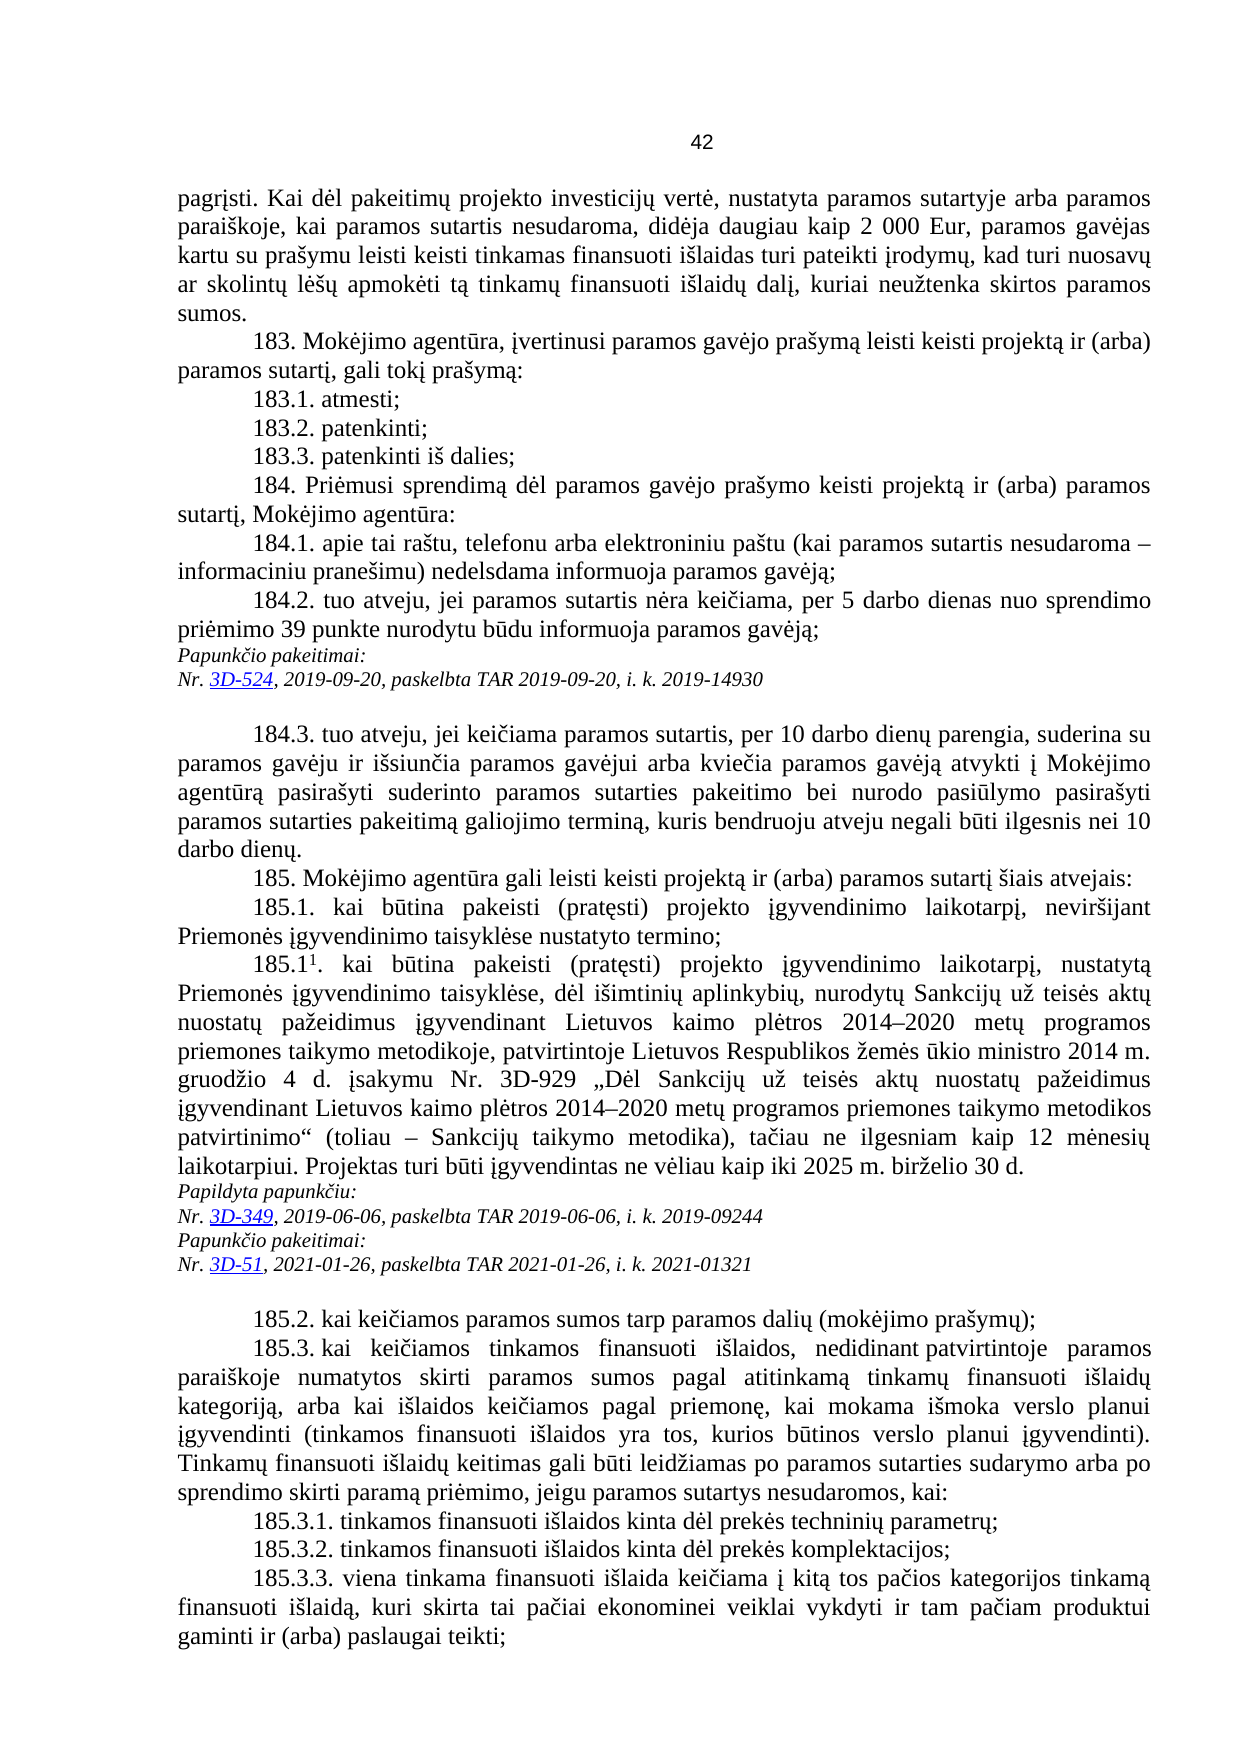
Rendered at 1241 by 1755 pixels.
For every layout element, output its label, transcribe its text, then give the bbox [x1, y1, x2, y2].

text Nr. 3D-51, 2021-01-26, paskelbta TAR 2021-01-26, i. k. 2021-01321 [177, 1252, 1152, 1276]
text Nr. 3D-349, 2019-06-06, paskelbta TAR 2019-06-06, i. k. 2019-09244 [177, 1203, 1152, 1228]
text 185.2. kai keičiamos paramos sumos tarp paramos dalių (mokėjimo prašymų); [177, 1304, 1152, 1333]
text 183.3. patenkinti iš dalies; [177, 441, 1152, 470]
text 184.2. tuo atveju, jei paramos sutartis nėra keičiama, per 5 darbo dienas nuo sprendimo priėmimo 39 punkte nurodytu būdu informuoja paramos gavėją; [177, 585, 1152, 643]
text Papunkčio pakeitimai: [177, 643, 1152, 667]
text Papildyta papunkčiu: [177, 1179, 1152, 1203]
text 185. Mokėjimo agentūra gali leisti keisti projektą ir (arba) paramos sutartį šiais atvejais: [177, 863, 1152, 892]
text 184.3. tuo atveju, jei keičiama paramos sutartis, per 10 darbo dienų parengia, suderina su paramos gavėju ir išsiunčia paramos gavėjui arba kviečia paramos gavėją atvykti į Mokėjimo agentūrą pasirašyti suderinto paramos sutarties pakeitimo bei nurodo pasiūlymo pasirašyti paramos sutarties pakeitimą galiojimo terminą, kuris bendruoju atveju negali būti ilgesnis nei 10 darbo dienų. [177, 719, 1152, 863]
text 184. Priėmusi sprendimą dėl paramos gavėjo prašymo keisti projektą ir (arba) paramos sutartį, Mokėjimo agentūra: [177, 470, 1152, 528]
text 185.1. kai būtina pakeisti (pratęsti) projekto įgyvendinimo laikotarpį, neviršijant Priemonės įgyvendinimo taisyklėse nustatyto termino; [177, 892, 1152, 949]
text 184.1. apie tai raštu, telefonu arba elektroniniu paštu (kai paramos sutartis nesudaroma – informaciniu pranešimu) nedelsdama informuoja paramos gavėją; [177, 528, 1152, 585]
text Nr. 3D-524, 2019-09-20, paskelbta TAR 2019-09-20, i. k. 2019-14930 [177, 667, 1152, 691]
text 185.3. kai keičiamos tinkamos finansuoti išlaidos, nedidinant patvirtintoje paramos paraiškoje numatytos skirti paramos sumos pagal atitinkamą tinkamų finansuoti išlaidų kategoriją, arba kai išlaidos keičiamos pagal priemonę, kai mokama išmoka verslo planui įgyvendinti (tinkamos finansuoti išlaidos yra tos, kurios būtinos verslo planui įgyvendinti). Tinkamų finansuoti išlaidų keitimas gali būti leidžiamas po paramos sutarties sudarymo arba po sprendimo skirti paramą priėmimo, jeigu paramos sutartys nesudaromos, kai: [177, 1333, 1152, 1506]
text 185.3.2. tinkamos finansuoti išlaidos kinta dėl prekės komplektacijos; [177, 1534, 1152, 1563]
text 183.1. atmesti; [177, 384, 1152, 413]
text 183.2. patenkinti; [177, 413, 1152, 441]
text Papunkčio pakeitimai: [177, 1228, 1152, 1252]
text 185.3.1. tinkamos finansuoti išlaidos kinta dėl prekės techninių parametrų; [177, 1506, 1152, 1534]
text pagrįsti. Kai dėl pakeitimų projekto investicijų vertė, nustatyta paramos sutartyje arba paramos paraiškoje, kai paramos sutartis nesudaroma, didėja daugiau kaip 2 000 Eur, paramos gavėjas kartu su prašymu leisti keisti tinkamas finansuoti išlaidas turi pateikti įrodymų, kad turi nuosavų ar skolintų lėšų apmokėti tą tinkamų finansuoti išlaidų dalį, kuriai neužtenka skirtos paramos sumos. [177, 183, 1152, 326]
text 185.11. kai būtina pakeisti (pratęsti) projekto įgyvendinimo laikotarpį, nustatytą Priemonės įgyvendinimo taisyklėse, dėl išimtinių aplinkybių, nurodytų Sankcijų už teisės aktų nuostatų pažeidimus įgyvendinant Lietuvos kaimo plėtros 2014–2020 metų programos priemones taikymo metodikoje, patvirtintoje Lietuvos Respublikos žemės ūkio ministro 2014 m. gruodžio 4 d. įsakymu Nr. 3D-929 „Dėl Sankcijų už teisės aktų nuostatų pažeidimus įgyvendinant Lietuvos kaimo plėtros 2014–2020 metų programos priemones taikymo metodikos patvirtinimo“ (toliau – Sankcijų taikymo metodika), tačiau ne ilgesniam kaip 12 mėnesių laikotarpiui. Projektas turi būti įgyvendintas ne vėliau kaip iki 2025 m. birželio 30 d. [177, 949, 1152, 1179]
text 183. Mokėjimo agentūra, įvertinusi paramos gavėjo prašymą leisti keisti projektą ir (arba) paramos sutartį, gali tokį prašymą: [177, 326, 1152, 384]
text 185.3.3. viena tinkama finansuoti išlaida keičiama į kitą tos pačios kategorijos tinkamą finansuoti išlaidą, kuri skirta tai pačiai ekonominei veiklai vykdyti ir tam pačiam produktui gaminti ir (arba) paslaugai teikti; [177, 1563, 1152, 1649]
